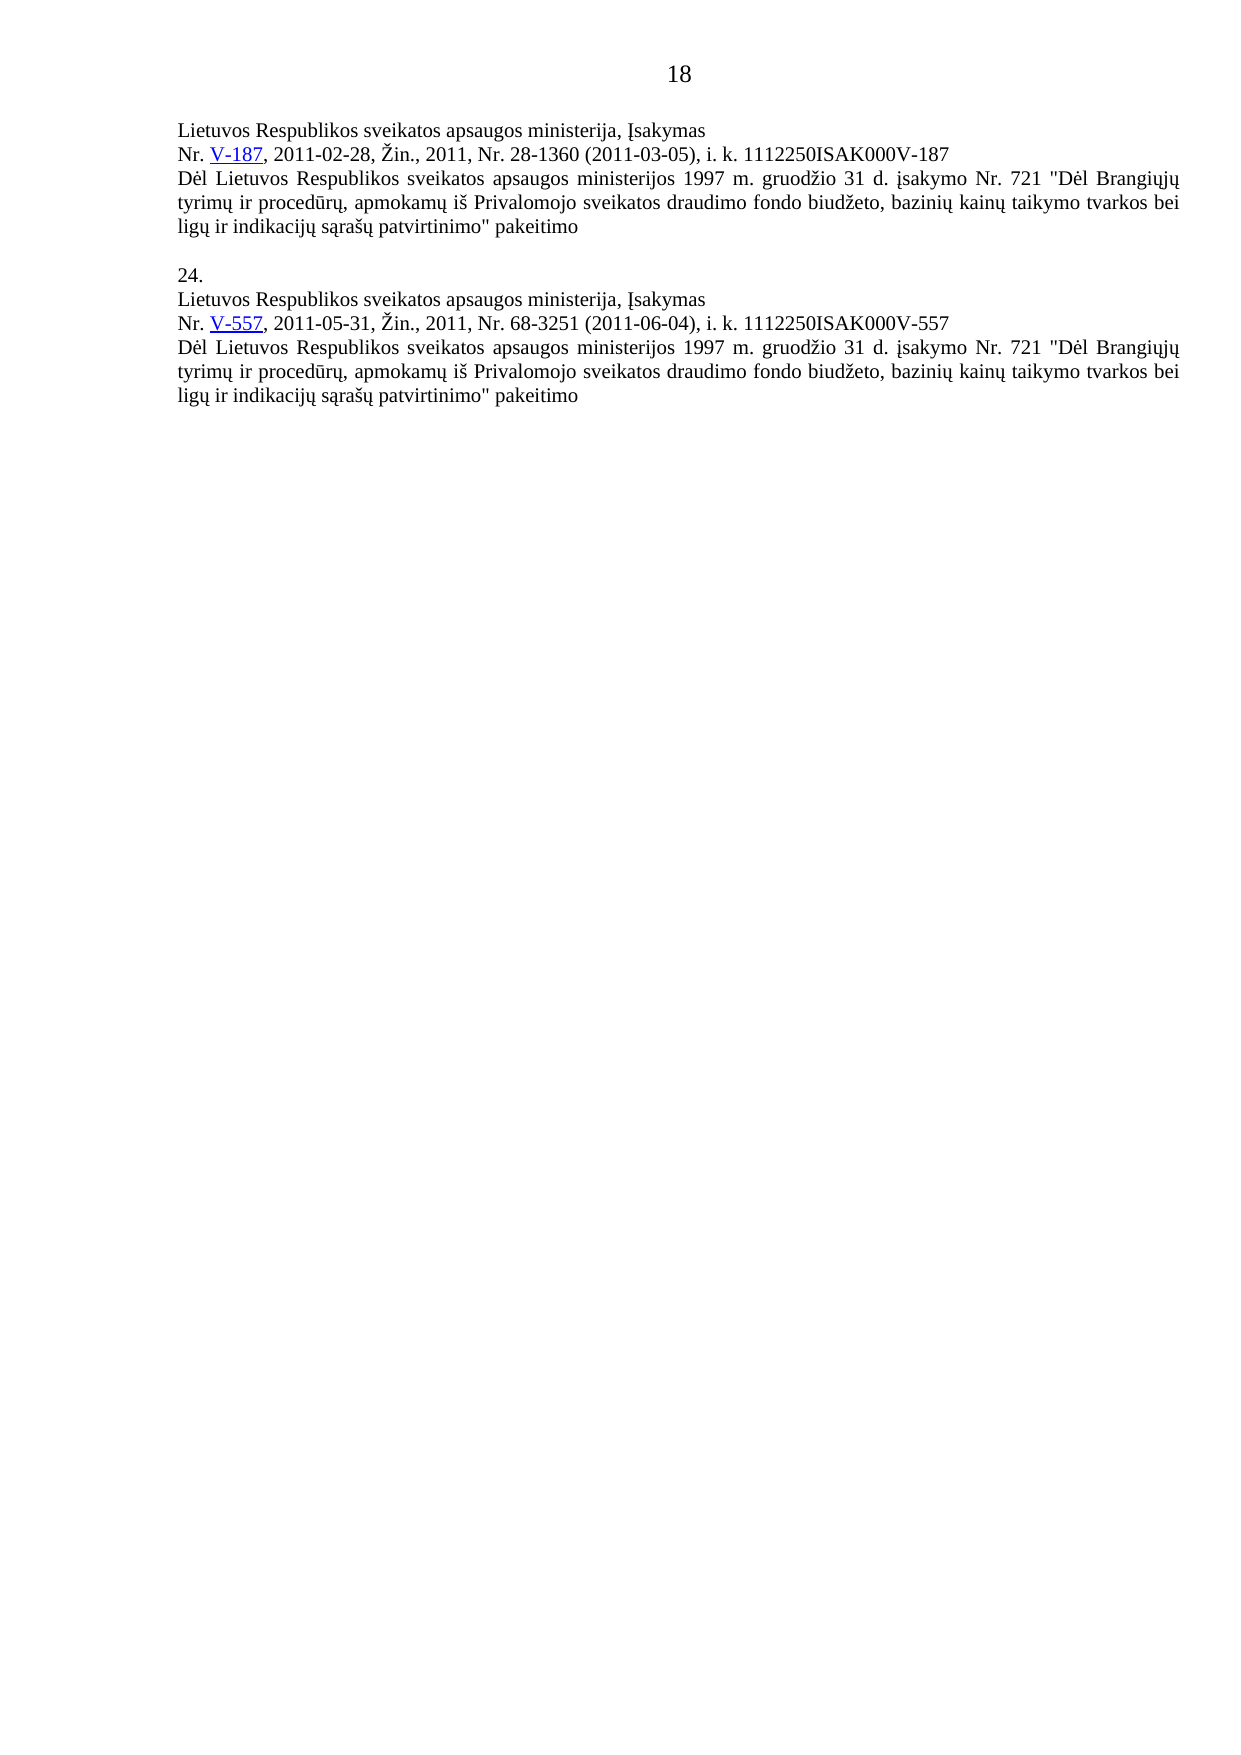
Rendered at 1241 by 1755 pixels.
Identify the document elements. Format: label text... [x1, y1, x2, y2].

text Dėl Lietuvos Respublikos sveikatos apsaugos ministerijos 1997 m. gruodžio 31 d. įsakymo Nr. 721 "Dėl Brangiųjų tyrimų ir procedūrų, apmokamų iš Privalomojo sveikatos draudimo fondo biudžeto, bazinių kainų taikymo tvarkos bei ligų ir indikacijų sąrašų patvirtinimo" pakeitimo [177, 166, 1181, 238]
text 24. [177, 262, 1181, 287]
text Dėl Lietuvos Respublikos sveikatos apsaugos ministerijos 1997 m. gruodžio 31 d. įsakymo Nr. 721 "Dėl Brangiųjų tyrimų ir procedūrų, apmokamų iš Privalomojo sveikatos draudimo fondo biudžeto, bazinių kainų taikymo tvarkos bei ligų ir indikacijų sąrašų patvirtinimo" pakeitimo [177, 335, 1181, 407]
text Lietuvos Respublikos sveikatos apsaugos ministerija, Įsakymas [177, 118, 1181, 142]
text Nr. V-187, 2011-02-28, Žin., 2011, Nr. 28-1360 (2011-03-05), i. k. 1112250ISAK000V-187 [177, 142, 1181, 166]
text Nr. V-557, 2011-05-31, Žin., 2011, Nr. 68-3251 (2011-06-04), i. k. 1112250ISAK000V-557 [177, 311, 1181, 335]
text Lietuvos Respublikos sveikatos apsaugos ministerija, Įsakymas [177, 287, 1181, 311]
